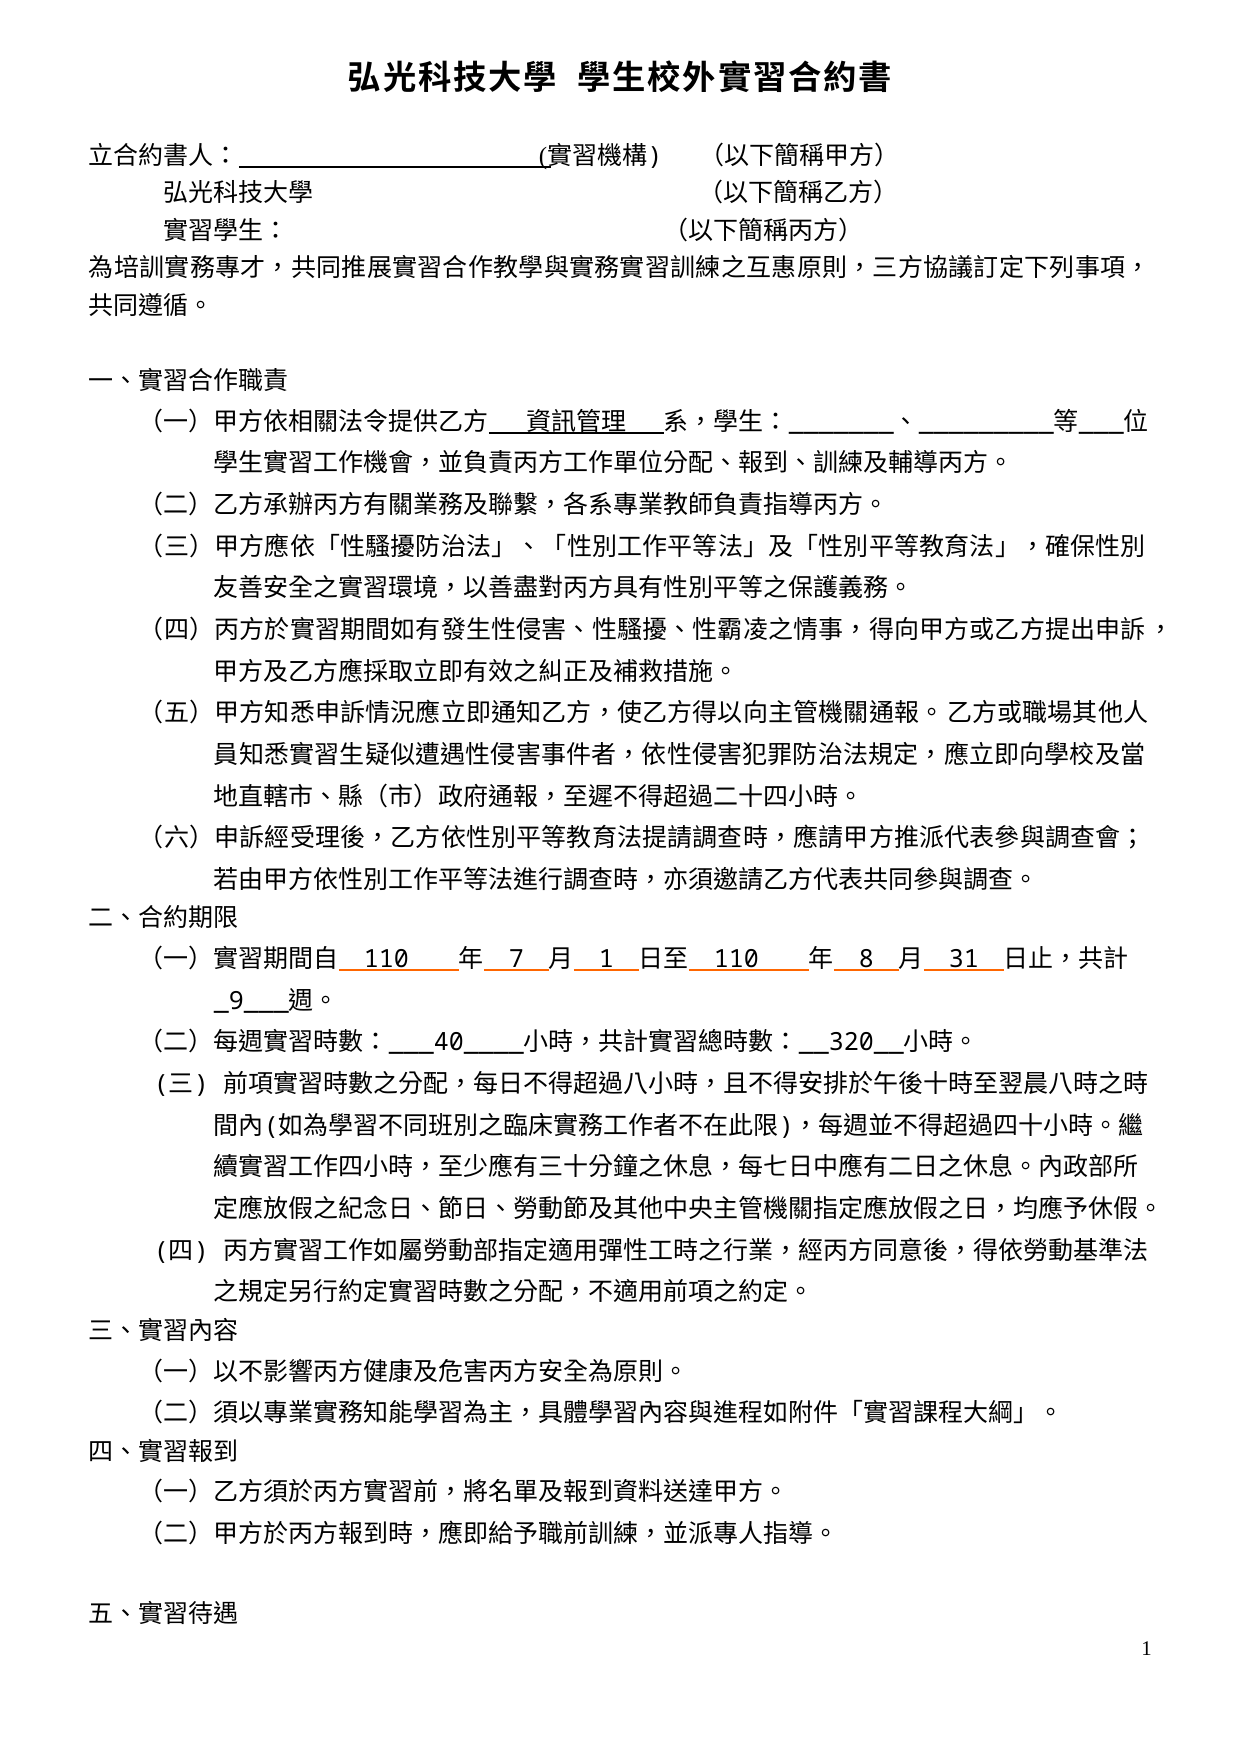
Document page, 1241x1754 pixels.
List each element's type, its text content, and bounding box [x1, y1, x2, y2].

text （二）須以專業實務知能學習為主，具體學習內容與進程如附件「實習課程大綱」。 [139, 1388, 1149, 1430]
text 二、合約期限 [89, 897, 1152, 934]
text （一）實習期間自 110 年 7 月 1 日至 110 年 8 月 31 日止，共計_9___週。 [139, 934, 1149, 1017]
text 三、實習內容 [89, 1309, 1152, 1347]
text （五）甲方知悉申訴情況應立即通知乙方，使乙方得以向主管機關通報。乙方或職場其他人員知悉實習生疑似遭遇性侵害事件者，依性侵害犯罪防治法規定，應立即向學校及當地直轄市、縣（市）政府通報，至遲不得超過二十四小時。 [139, 688, 1149, 813]
text 實習學生： （以下簡稱丙方） [89, 209, 1152, 247]
text 一、實習合作職責 [89, 359, 1152, 397]
text （二）每週實習時數：___40____小時，共計實習總時數：__320__小時。 [139, 1017, 1149, 1059]
text 弘光科技大學 （以下簡稱乙方） [89, 172, 1152, 209]
text （二）甲方於丙方報到時，應即給予職前訓練，並派專人指導。 [139, 1509, 1149, 1551]
text （四）丙方於實習期間如有發生性侵害、性騷擾、性霸凌之情事，得向甲方或乙方提出申訴，甲方及乙方應採取立即有效之糾正及補救措施。 [139, 605, 1149, 688]
text （三）甲方應依「性騷擾防治法」、「性別工作平等法」及「性別平等教育法」，確保性別友善安全之實習環境，以善盡對丙方具有性別平等之保護義務。 [139, 522, 1149, 605]
text （二）乙方承辦丙方有關業務及聯繫，各系專業教師負責指導丙方。 [139, 480, 1149, 522]
text 五、實習待遇 [89, 1592, 1149, 1630]
text (四) 丙方實習工作如屬勞動部指定適用彈性工時之行業，經丙方同意後，得依勞動基準法之規定另行約定實習時數之分配，不適用前項之約定。 [139, 1226, 1149, 1309]
text 立合約書人： (實習機構) （以下簡稱甲方） [89, 134, 1152, 172]
text (三) 前項實習時數之分配，每日不得超過八小時，且不得安排於午後十時至翌晨八時之時間內(如為學習不同班別之臨床實務工作者不在此限)，每週並不得超過四十小時。繼續實習工作四小時，至少應有三十分鐘之休息，每七日中應有二日之休息。內政部所定應放假之紀念日、節日、勞動節及其他中央主管機關指定應放假之日，均應予休假。 [139, 1059, 1149, 1226]
text 為培訓實務專才，共同推展實習合作教學與實務實習訓練之互惠原則，三方協議訂定下列事項，共同遵循。 [89, 247, 1152, 322]
text 四、實習報到 [89, 1430, 1152, 1467]
text 弘光科技大學 學生校外實習合約書 [89, 59, 1152, 97]
text （一）甲方依相關法令提供乙方 資訊管理 系，學生：_______、_________等___位學生實習工作機會，並負責丙方工作單位分配、報到、訓練及輔導丙方。 [139, 397, 1149, 480]
text （一）乙方須於丙方實習前，將名單及報到資料送達甲方。 [139, 1467, 1149, 1509]
text （一）以不影響丙方健康及危害丙方安全為原則。 [139, 1347, 1149, 1388]
text （六）申訴經受理後，乙方依性別平等教育法提請調查時，應請甲方推派代表參與調查會；若由甲方依性別工作平等法進行調查時，亦須邀請乙方代表共同參與調查。 [139, 813, 1149, 897]
